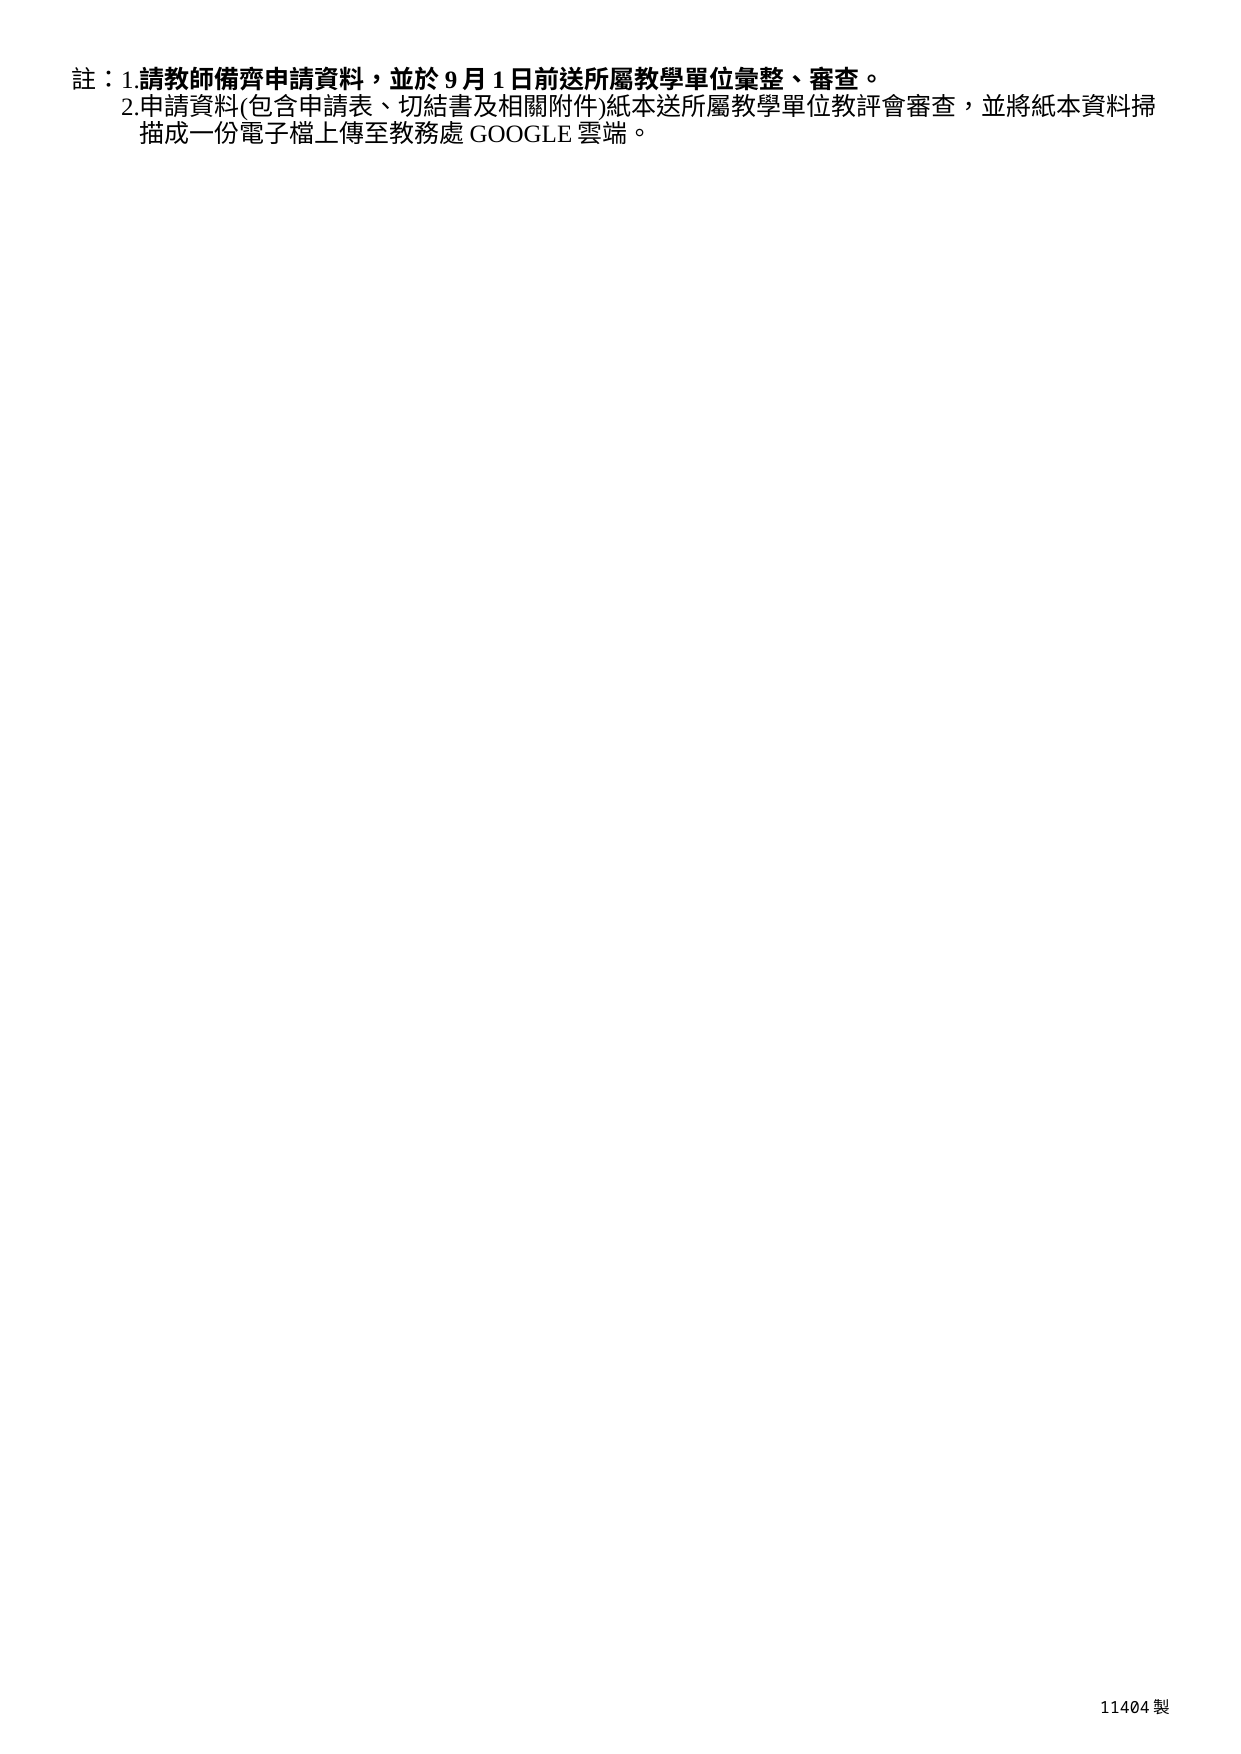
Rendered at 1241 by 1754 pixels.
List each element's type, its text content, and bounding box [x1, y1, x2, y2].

text 註：1.請教師備齊申請資料，並於9月1日前送所屬教學單位彙整、審查。 [71, 66, 1169, 93]
text 2.申請資料(包含申請表、切結書及相關附件)紙本送所屬教學單位教評會審查，並將紙本資料掃描成一份電子檔上傳至教務處GOOGLE雲端。 [71, 93, 1169, 148]
